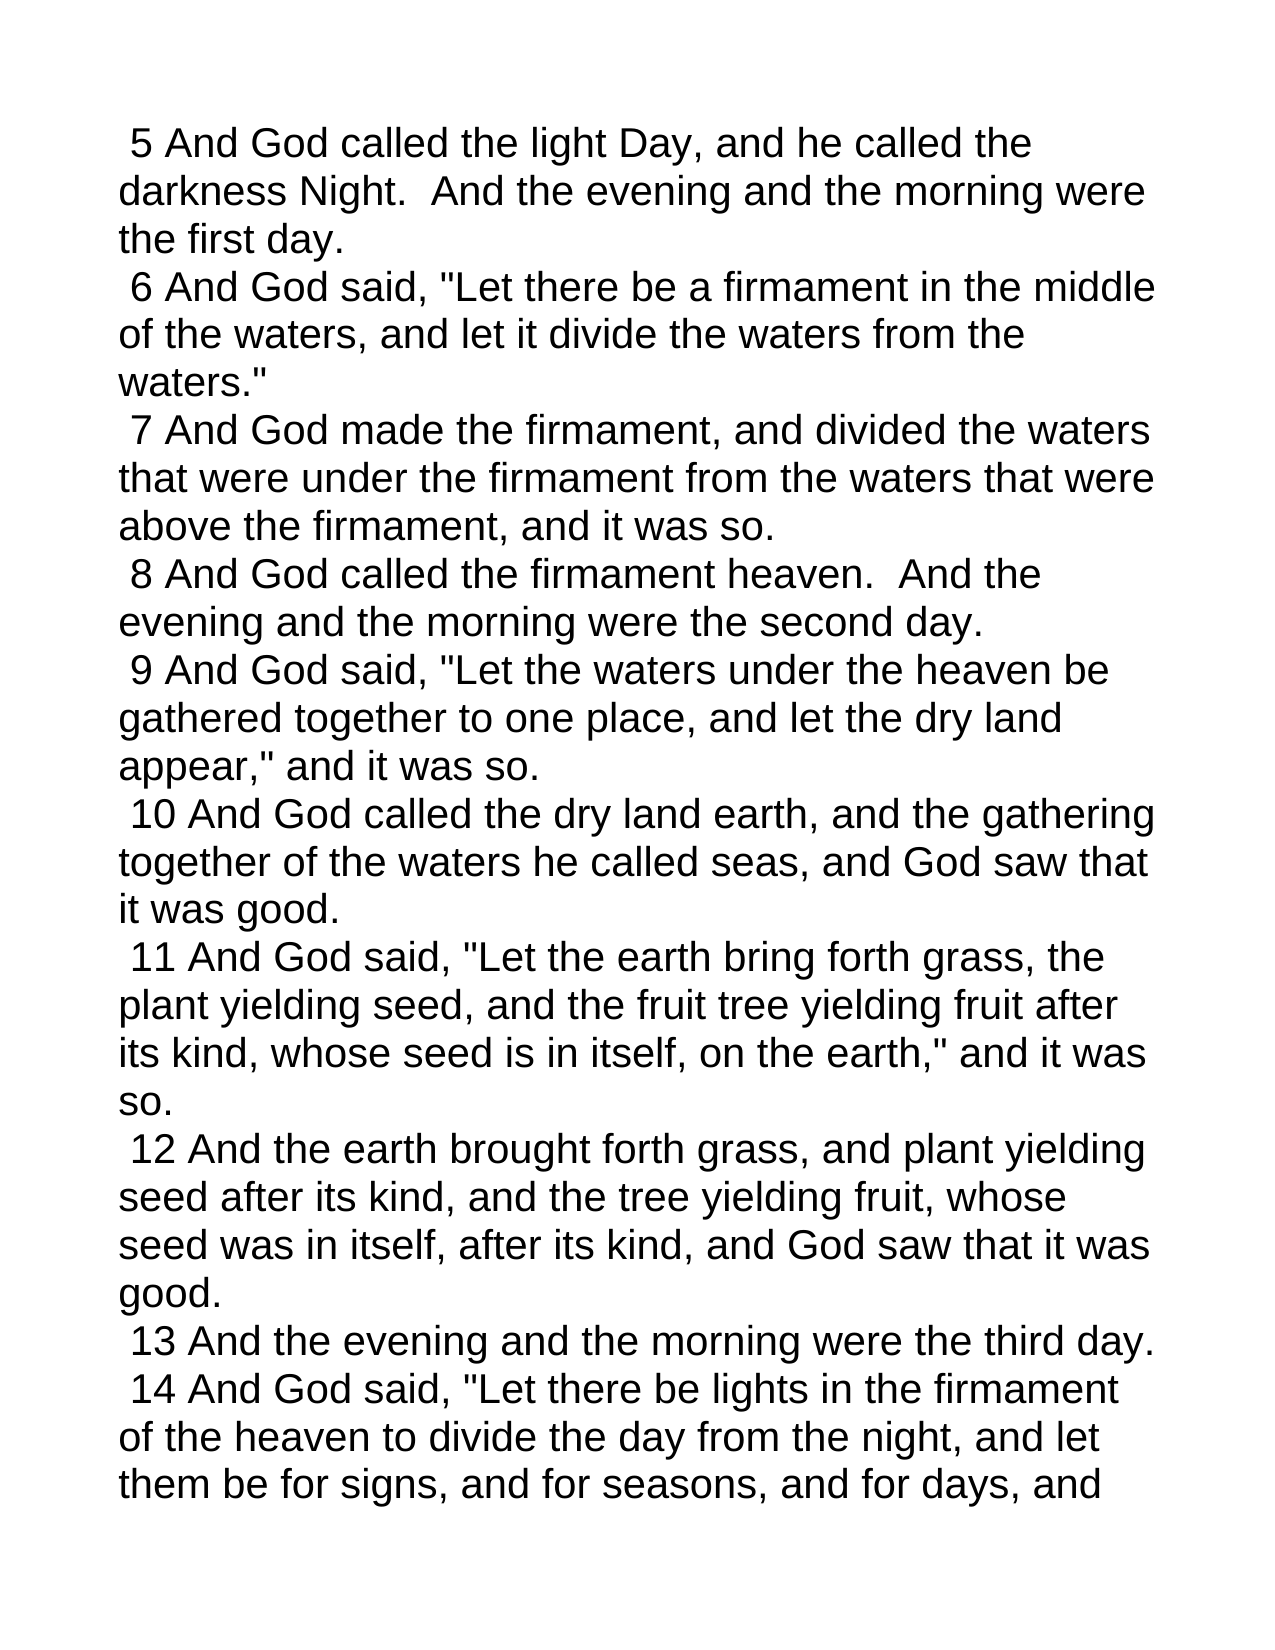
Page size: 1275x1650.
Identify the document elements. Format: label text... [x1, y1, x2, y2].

text 6 And God said, "Let there be a firmament in the middle of the waters, and let it divide the waters from the waters." [118, 262, 1157, 406]
text 9 And God said, "Let the waters under the heaven be gathered together to one place, and let the dry land appear," and it was so. [118, 645, 1157, 789]
text 7 And God made the firmament, and divided the waters that were under the firmament from the waters that were above the firmament, and it was so. [118, 406, 1157, 549]
text 5 And God called the light Day, and he called the darkness Night. And the evening and the morning were the first day. [118, 118, 1157, 262]
text 13 And the evening and the morning were the third day. [118, 1316, 1157, 1364]
text 10 And God called the dry land earth, and the gathering together of the waters he called seas, and God saw that it was good. [118, 789, 1157, 933]
text 14 And God said, "Let there be lights in the firmament of the heaven to divide the day from the night, and let them be for signs, and for seasons, and for days, and [118, 1364, 1157, 1508]
text 12 And the earth brought forth grass, and plant yielding seed after its kind, and the tree yielding fruit, whose seed was in itself, after its kind, and God saw that it was good. [118, 1124, 1157, 1316]
text 8 And God called the firmament heaven. And the evening and the morning were the second day. [118, 549, 1157, 645]
text 11 And God said, "Let the earth bring forth grass, the plant yielding seed, and the fruit tree yielding fruit after its kind, whose seed is in itself, on the earth," and it was so. [118, 933, 1157, 1124]
